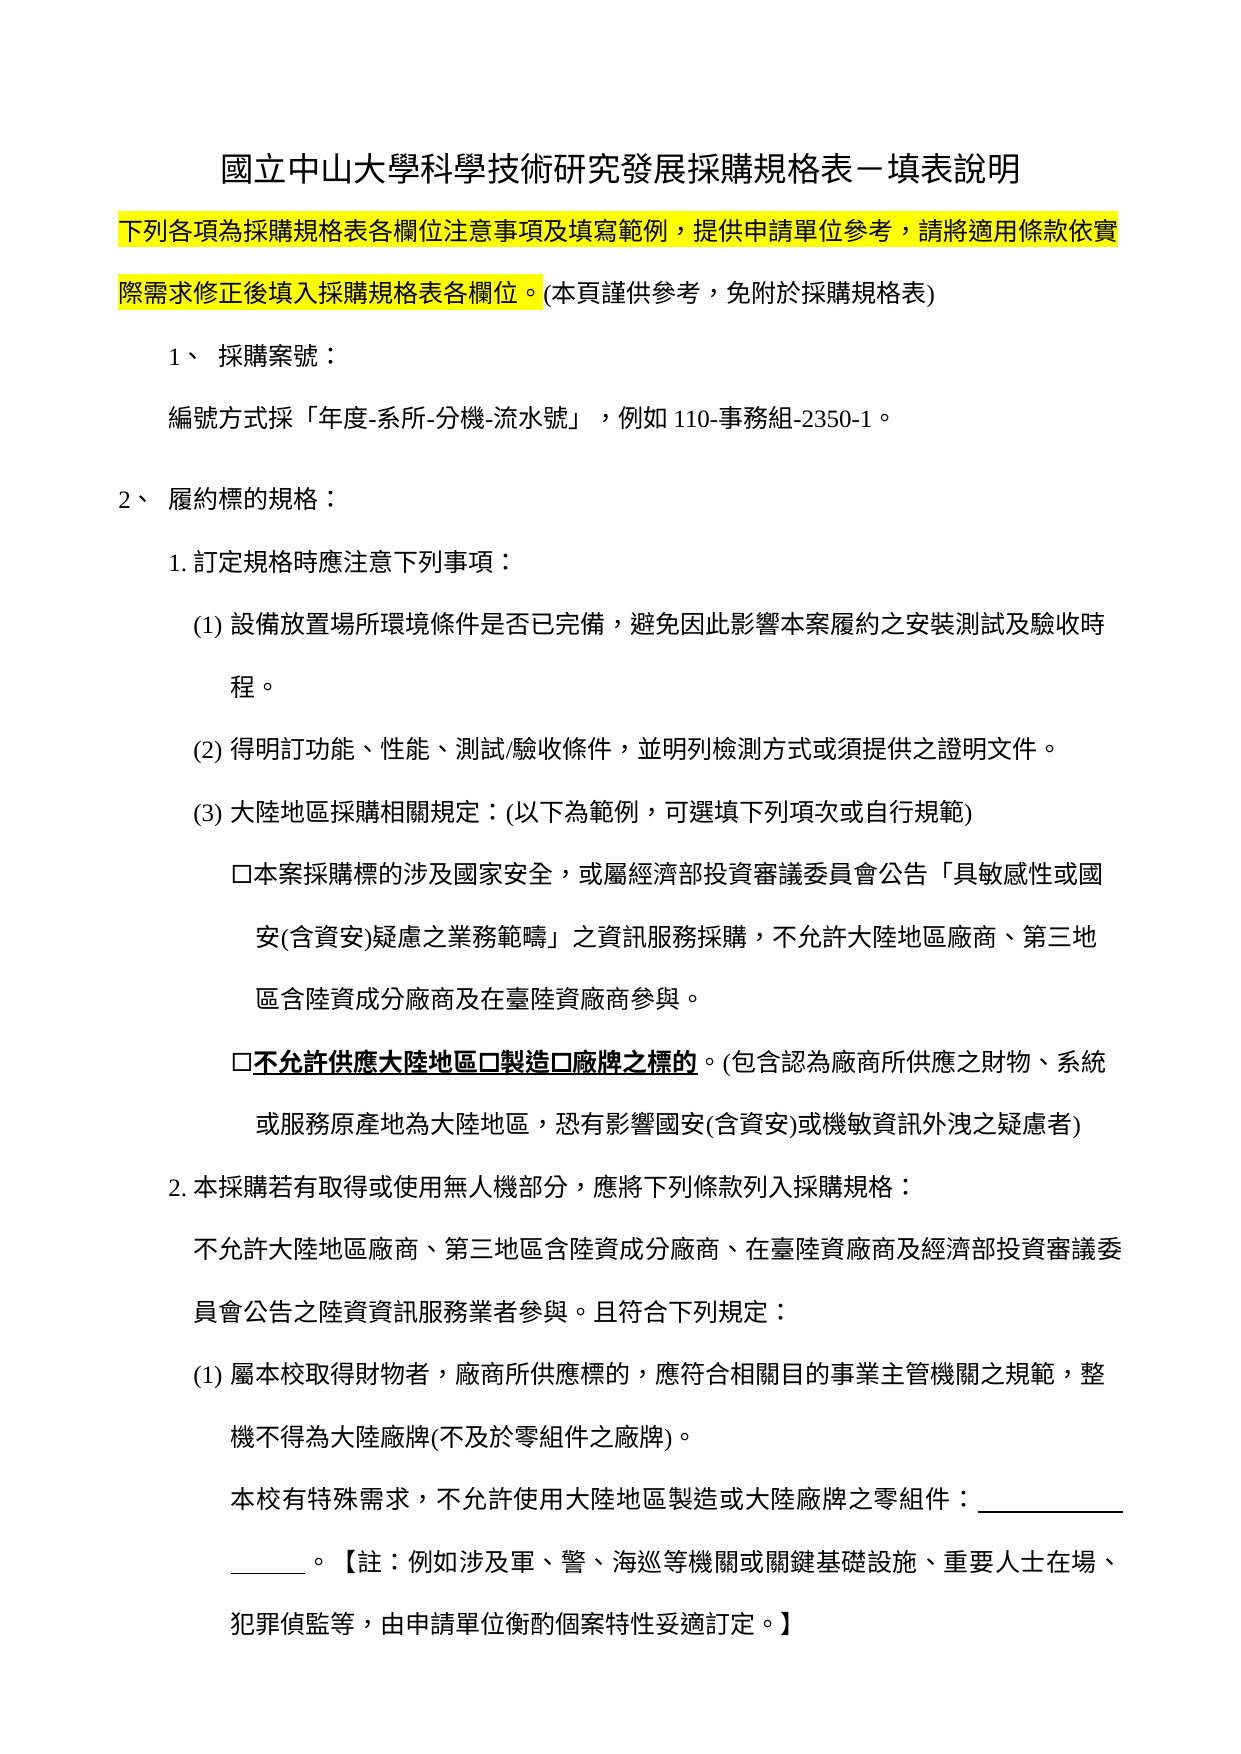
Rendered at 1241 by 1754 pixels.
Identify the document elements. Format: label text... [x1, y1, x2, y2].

text 本案採購標的涉及國家安全，或屬經濟部投資審議委員會公告「具敏感性或國安(含資安)疑慮之業務範疇」之資訊服務採購，不允許大陸地區廠商、第三地區含陸資成分廠商及在臺陸資廠商參與。 [231, 831, 1122, 1019]
text 不允許大陸地區廠商、第三地區含陸資成分廠商、在臺陸資廠商及經濟部投資審議委員會公告之陸資資訊服務業者參與。且符合下列規定： [193, 1206, 1122, 1331]
list 採購案號： [168, 313, 1122, 375]
text 本校有特殊需求，不允許使用大陸地區製造或大陸廠牌之零組件： 。【註：例如涉及軍、警、海巡等機關或關鍵基礎設施、重要人士在場、犯罪偵監等，由申請單位衡酌個案特性妥適訂定。】 [231, 1456, 1122, 1644]
list 履約標的規格： [118, 456, 1122, 519]
list 屬本校取得財物者，廠商所供應標的，應符合相關目的事業主管機關之規範，整機不得為大陸廠牌(不及於零組件之廠牌)。 [193, 1331, 1122, 1456]
text 國立中山大學科學技術研究發展採購規格表－填表說明 [118, 125, 1122, 188]
text 不允許供應大陸地區製造廠牌之標的。(包含認為廠商所供應之財物、系統或服務原產地為大陸地區，恐有影響國安(含資安)或機敏資訊外洩之疑慮者) [231, 1019, 1122, 1144]
list 設備放置場所環境條件是否已完備，避免因此影響本案履約之安裝測試及驗收時程。 [193, 581, 1122, 706]
text 下列各項為採購規格表各欄位注意事項及填寫範例，提供申請單位參考，請將適用條款依實際需求修正後填入採購規格表各欄位。(本頁謹供參考，免附於採購規格表) [118, 188, 1122, 313]
list 得明訂功能、性能、測試/驗收條件，並明列檢測方式或須提供之證明文件。 [193, 706, 1122, 769]
list 訂定規格時應注意下列事項： [168, 519, 1122, 581]
list 大陸地區採購相關規定：(以下為範例，可選填下列項次或自行規範) [193, 769, 1122, 831]
text 編號方式採「年度-系所-分機-流水號」，例如110-事務組-2350-1。 [168, 375, 1122, 438]
list 本採購若有取得或使用無人機部分，應將下列條款列入採購規格： [168, 1144, 1122, 1206]
